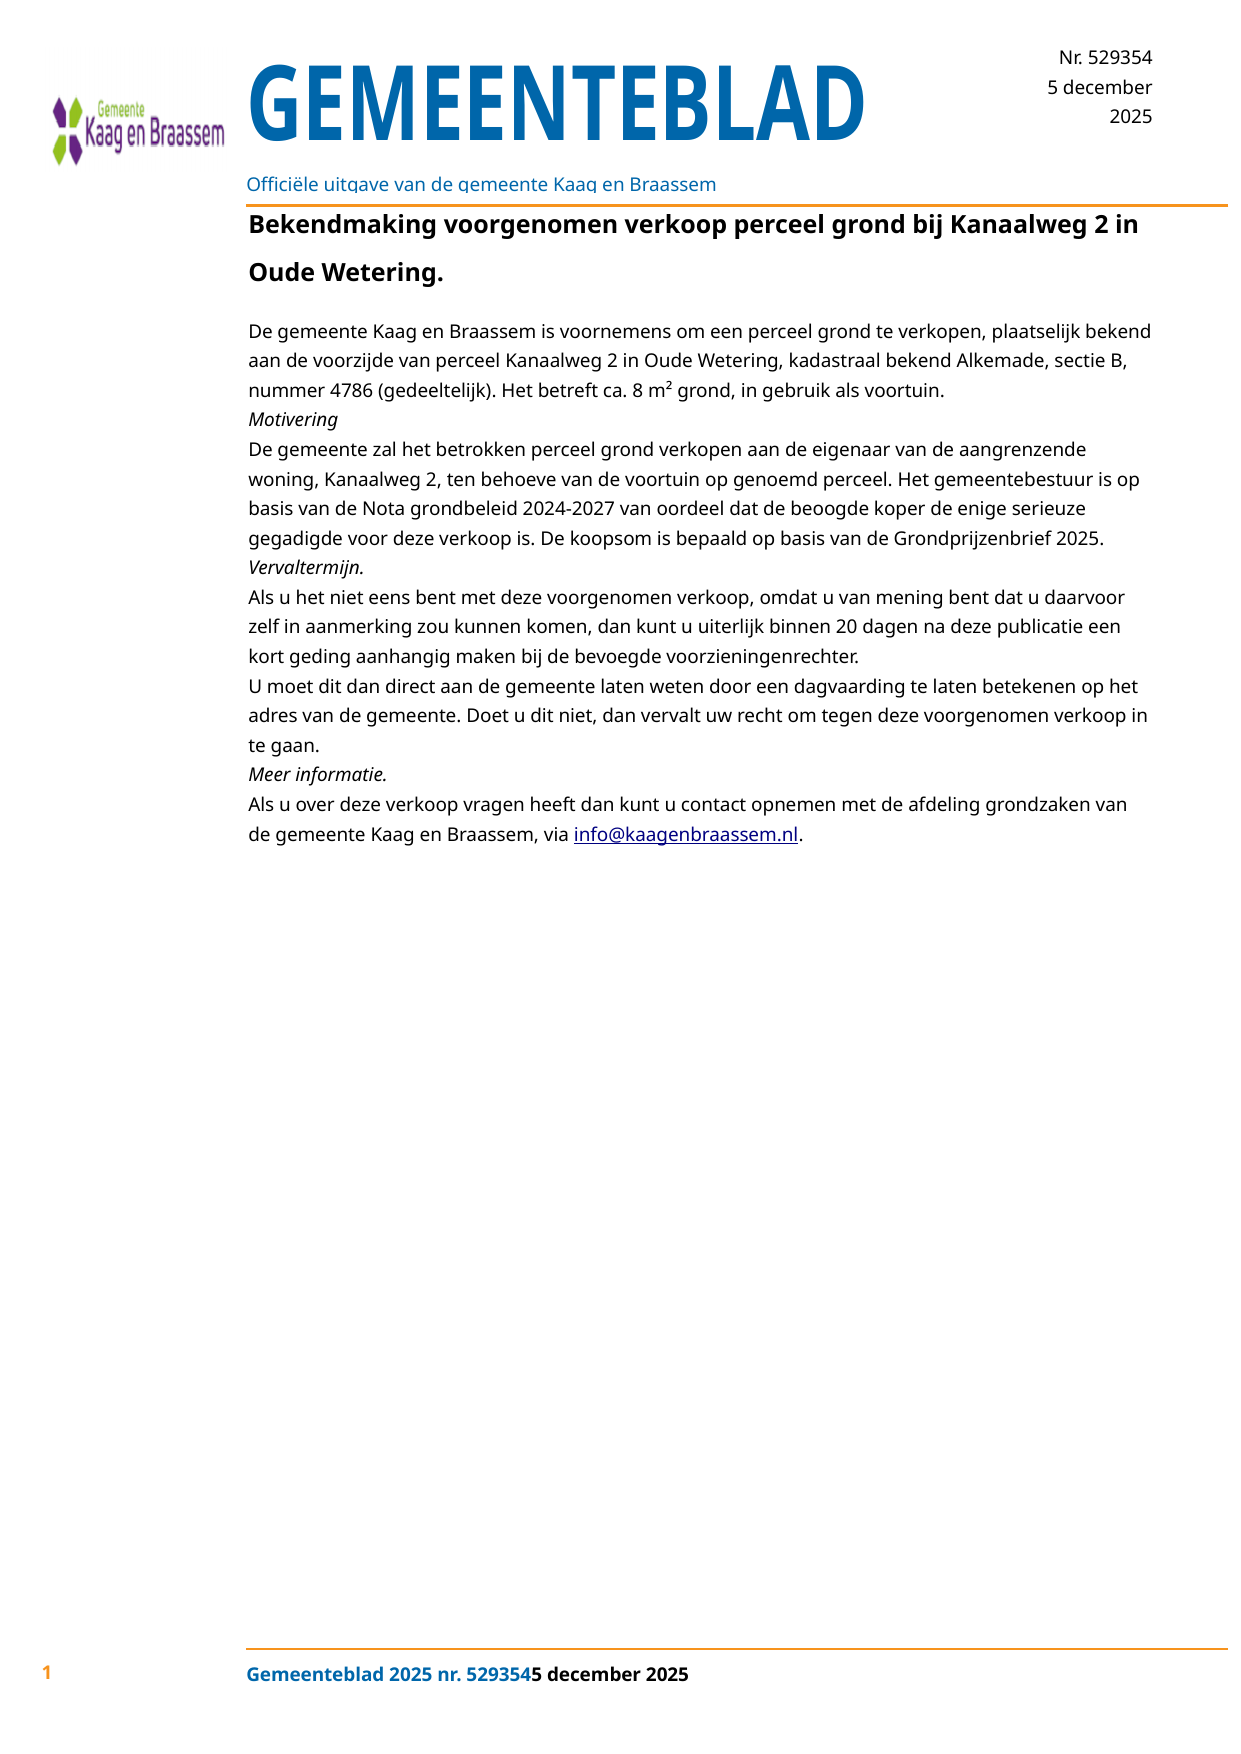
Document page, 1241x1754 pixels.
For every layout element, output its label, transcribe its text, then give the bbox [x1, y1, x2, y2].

picture [41, 47, 231, 172]
text Vervaltermijn. [248, 554, 1152, 580]
text Als u het niet eens bent met deze voorgenomen verkoop, omdat u van mening bent dat u daarvoor zelf in aanmerking zou kunnen komen, dan kunt u uiterlijk binnen 20 dagen na deze publicatie een kort geding aanhangig maken bij de bevoegde voorzieningenrechter. [248, 584, 1152, 669]
text De gemeente zal het betrokken perceel grond verkopen aan de eigenaar van de aangrenzende woning, Kanaalweg 2, ten behoeve van de voortuin op genoemd perceel. Het gemeentebestuur is op basis van de Nota grondbeleid 2024-2027 van oordeel dat de beoogde koper de enige serieuze gegadigde voor deze verkoop is. De koopsom is bepaald op basis van de Grondprijzenbrief 2025. [248, 436, 1152, 551]
text U moet dit dan direct aan de gemeente laten weten door een dagvaarding te laten betekenen op het adres van de gemeente. Doet u dit niet, dan vervalt uw recht om tegen deze voorgenomen verkoop in te gaan. [248, 673, 1152, 758]
text Motivering [248, 407, 1152, 432]
text Bekendmaking voorgenomen verkoop perceel grond bij Kanaalweg 2 in Oude Wetering. [248, 207, 1152, 288]
text Als u over deze verkoop vragen heeft dan kunt u contact opnemen met de afdeling grondzaken van de gemeente Kaag en Braassem, via info@kaagenbraassem.nl. [248, 791, 1152, 847]
text Meer informatie. [248, 762, 1152, 787]
text De gemeente Kaag en Braassem is voornemens om een perceel grond te verkopen, plaatselijk bekend aan de voorzijde van perceel Kanaalweg 2 in Oude Wetering, kadastraal bekend Alkemade, sectie B, nummer 4786 (gedeeltelijk). Het betreft ca. 8 m² grond, in gebruik als voortuin. [248, 318, 1152, 403]
